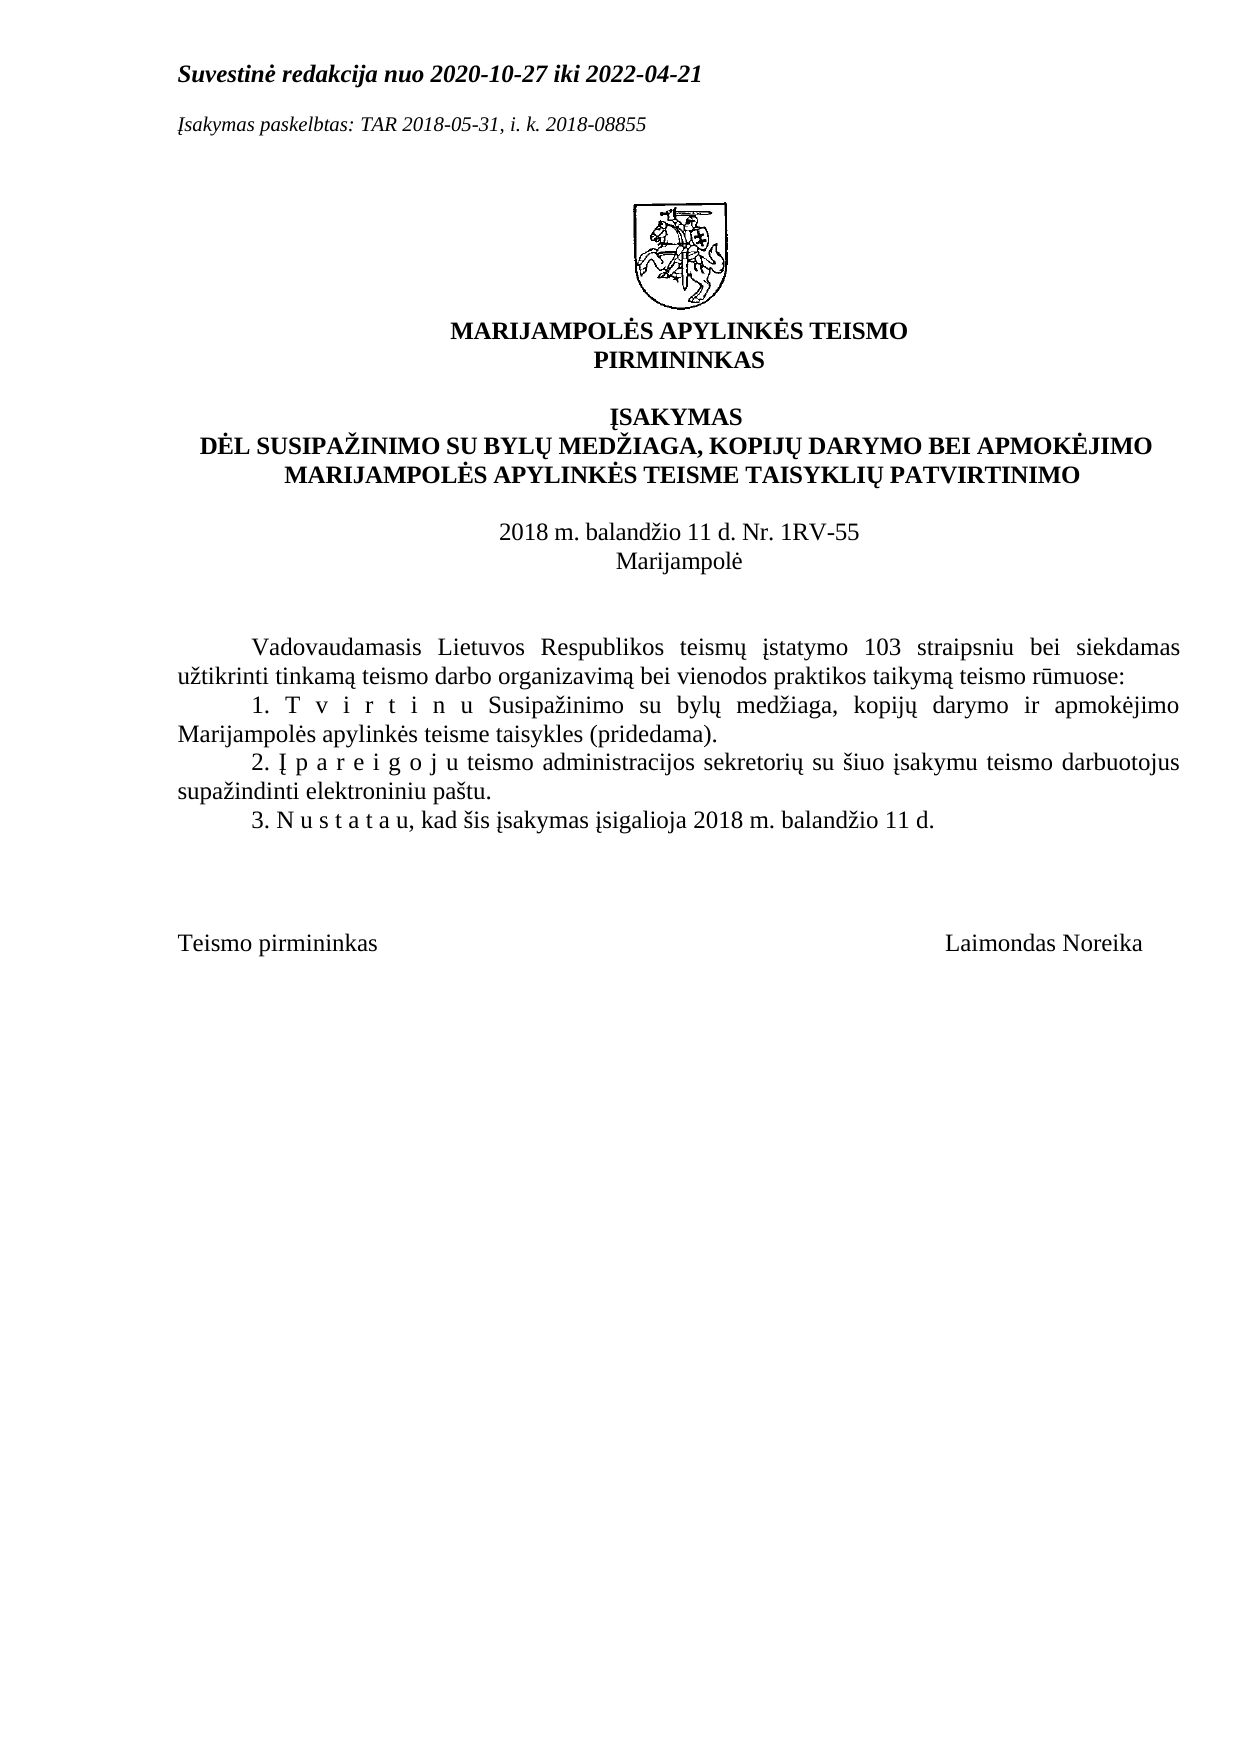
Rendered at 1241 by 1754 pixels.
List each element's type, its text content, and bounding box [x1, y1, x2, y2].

text 2. Į p a r e i g o j u teismo administracijos sekretorių su šiuo įsakymu teismo darbuotojus supažindinti elektroniniu paštu. [177, 747, 1181, 805]
text PIRMININKAS [295, 345, 1063, 374]
text Teismo pirmininkas Laimondas Noreika [177, 928, 1181, 957]
text Vadovaudamasis Lietuvos Respublikos teismų įstatymo 103 straipsniu bei siekdamas užtikrinti tinkamą teismo darbo organizavimą bei vienodos praktikos taikymą teismo rūmuose: [177, 632, 1181, 690]
text MARIJAMPOLĖS APYLINKĖS TEISMO [295, 316, 1063, 345]
text 3. N u s t a t a u, kad šis įsakymas įsigalioja 2018 m. balandžio 11 d. [177, 805, 1181, 834]
text Suvestinė redakcija nuo 2020-10-27 iki 2022-04-21 [177, 59, 1181, 88]
text 1. T v i r t i n u Susipažinimo su bylų medžiaga, kopijų darymo ir apmokėjimo Marijampolės apylinkės teisme taisykles (pridedama). [177, 690, 1181, 747]
text Marijampolė [177, 546, 1181, 575]
text 2018 m. balandžio 11 d. Nr. 1RV-55 [177, 517, 1181, 546]
text DĖL SUSIPAŽINIMO SU BYLŲ MEDŽIAGA, KOPIJŲ DARYMO BEI APMOKĖJIMO [177, 431, 1181, 460]
text Įsakymas paskelbtas: TAR 2018-05-31, i. k. 2018-08855 [177, 112, 1181, 136]
text MARIJAMPOLĖS APYLINKĖS TEISME TAISYKLIŲ PATVIRTINIMO [177, 460, 1181, 489]
text ĮSAKYMAS [295, 402, 1063, 431]
